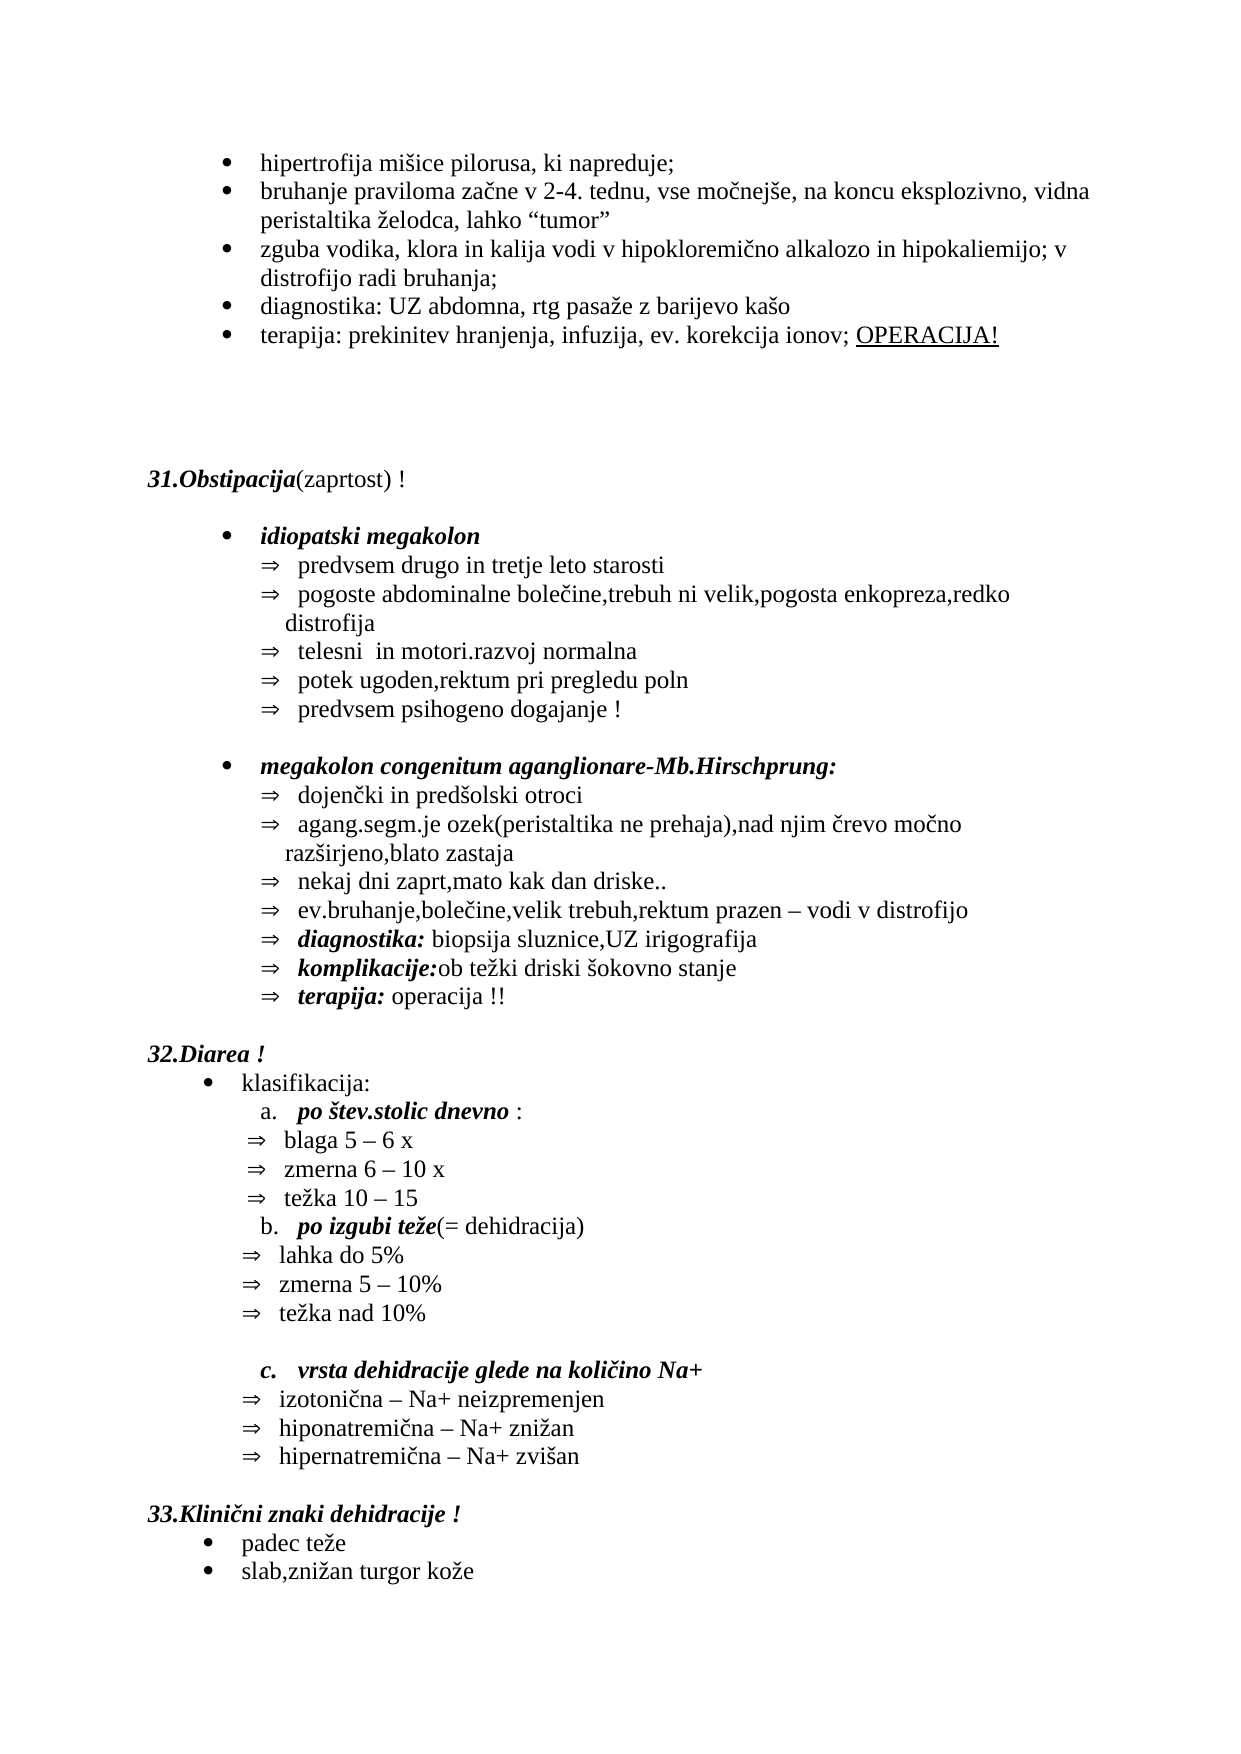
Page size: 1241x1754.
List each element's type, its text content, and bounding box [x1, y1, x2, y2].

list po štev.stolic dnevno : [260, 1096, 1093, 1125]
list predvsem drugo in tretje leto starosti [260, 550, 1093, 579]
list potek ugoden,rektum pri pregledu poln [260, 665, 1093, 694]
list idiopatski megakolon [223, 521, 1093, 550]
list nekaj dni zaprt,mato kak dan driske.. [260, 866, 1093, 895]
text 32.Diarea ! [148, 1039, 1093, 1068]
list diagnostika: UZ abdomna, rtg pasaže z barijevo kašo [223, 291, 1093, 320]
list dojenčki in predšolski otroci [260, 780, 1093, 809]
list zmerna 6 – 10 x [246, 1154, 1093, 1183]
list blaga 5 – 6 x [246, 1125, 1093, 1154]
list zguba vodika, klora in kalija vodi v hipokloremično alkalozo in hipokaliemijo; v distrofijo radi bruhanja; [223, 234, 1093, 291]
list lahka do 5% [241, 1240, 1093, 1269]
list predvsem psihogeno dogajanje ! [260, 694, 1093, 723]
list hiponatremična – Na+ znižan [241, 1413, 1093, 1441]
text 33.Klinični znaki dehidracije ! [148, 1499, 1093, 1528]
list zmerna 5 – 10% [241, 1269, 1093, 1298]
list po izgubi teže(= dehidracija) [260, 1211, 1093, 1240]
list hipertrofija mišice pilorusa, ki napreduje; [223, 148, 1093, 176]
list vrsta dehidracije glede na količino Na+ [260, 1355, 1093, 1384]
list hipernatremična – Na+ zvišan [241, 1441, 1093, 1470]
list telesni in motori.razvoj normalna [260, 636, 1093, 665]
list ev.bruhanje,bolečine,velik trebuh,rektum prazen – vodi v distrofijo [260, 895, 1093, 924]
text 31.Obstipacija(zaprtost) ! [148, 464, 1093, 493]
list megakolon congenitum aganglionare-Mb.Hirschprung: [223, 751, 1093, 780]
list bruhanje praviloma začne v 2-4. tednu, vse močnejše, na koncu eksplozivno, vidna peristaltika želodca, lahko “tumor” [223, 176, 1093, 234]
list komplikacije:ob težki driski šokovno stanje [260, 953, 1093, 981]
list težka nad 10% [241, 1298, 1093, 1326]
list padec teže [204, 1528, 1093, 1556]
list diagnostika: biopsija sluznice,UZ irigografija [260, 924, 1093, 953]
list klasifikacija: [204, 1068, 1093, 1096]
list slab,znižan turgor kože [204, 1556, 1093, 1585]
list terapija: prekinitev hranjenja, infuzija, ev. korekcija ionov; OPERACIJA! [223, 320, 1093, 349]
list terapija: operacija !! [260, 981, 1093, 1010]
list agang.segm.je ozek(peristaltika ne prehaja),nad njim črevo močno razširjeno,blato zastaja [260, 809, 1093, 866]
list pogoste abdominalne bolečine,trebuh ni velik,pogosta enkopreza,redko distrofija [260, 579, 1093, 636]
list izotonična – Na+ neizpremenjen [241, 1384, 1093, 1413]
list težka 10 – 15 [246, 1183, 1093, 1211]
